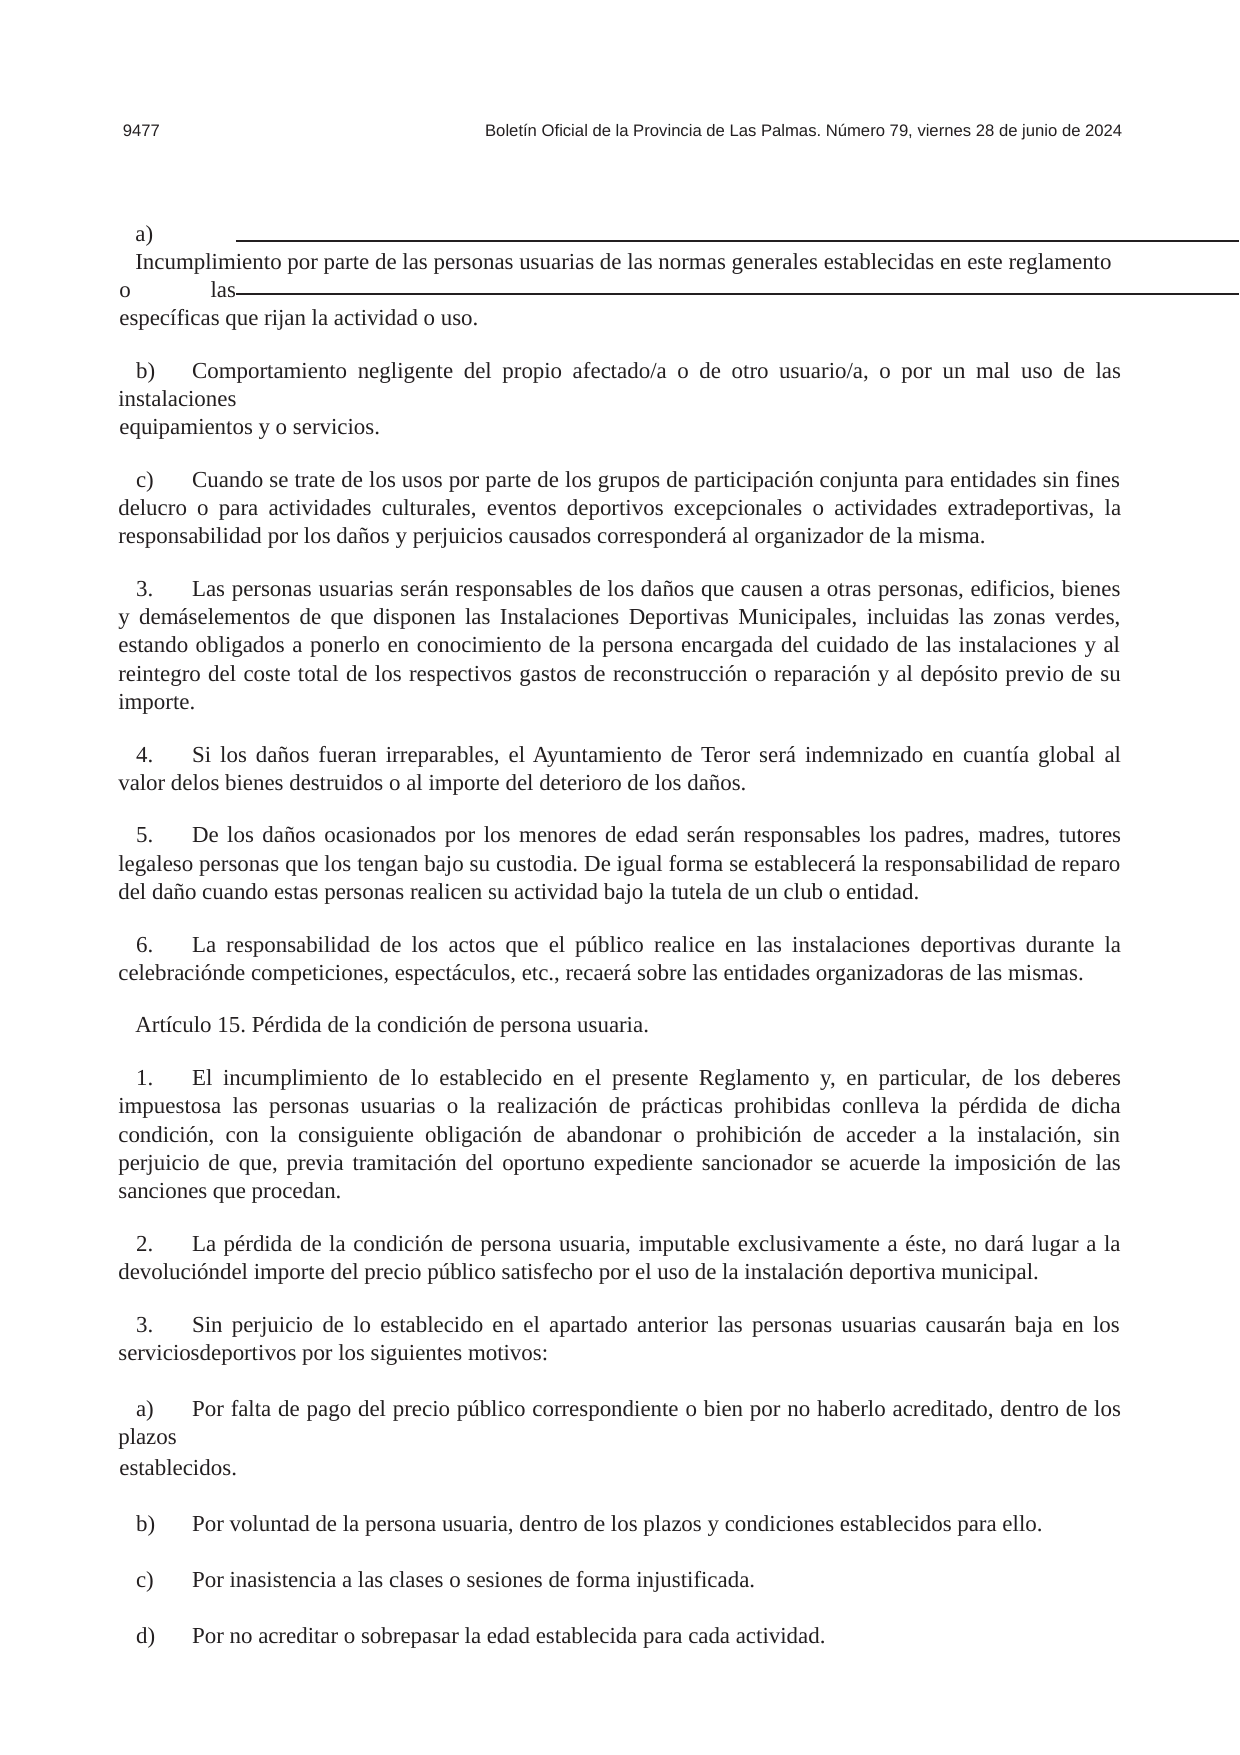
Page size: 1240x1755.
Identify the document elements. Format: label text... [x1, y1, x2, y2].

list El incumplimiento de lo establecido en el presente Reglamento y, en particular, de los deberes impuestosa las personas usuarias o la realización de prácticas prohibidas conlleva la pérdida de dicha condición, con la consiguiente obligación de abandonar o prohibición de acceder a la instalación, sin perjuicio de que, previa tramitación del oportuno expediente sancionador se acuerde la imposición de las sanciones que procedan. [118, 1064, 1122, 1203]
list Por voluntad de la persona usuaria, dentro de los plazos y condiciones establecidos para ello. [118, 1510, 1122, 1536]
list Las personas usuarias serán responsables de los daños que causen a otras personas, edificios, bienes y demáselementos de que disponen las Instalaciones Deportivas Municipales, incluidas las zonas verdes, estando obligados a ponerlo en conocimiento de la persona encargada del cuidado de las instalaciones y al reintegro del coste total de los respectivos gastos de reconstrucción o reparación y al depósito previo de su importe. [118, 575, 1122, 714]
list Si los daños fueran irreparables, el Ayuntamiento de Teror será indemnizado en cuantía global al valor delos bienes destruidos o al importe del deterioro de los daños. [118, 741, 1122, 795]
text establecidos. [119, 1454, 1122, 1480]
text a) Incumplimiento por parte de las personas usuarias de las normas generales establecidas en este reglamento [135, 220, 1122, 274]
list Comportamiento negligente del propio afectado/a o de otro usuario/a, o por un mal uso de las instalaciones [118, 357, 1122, 412]
text o las específicas que rijan la actividad o uso. [119, 276, 1122, 331]
text Artículo 15. Pérdida de la condición de persona usuaria. [135, 1012, 1122, 1038]
text equipamientos y o servicios. [119, 413, 1122, 440]
list Por inasistencia a las clases o sesiones de forma injustificada. [118, 1566, 1122, 1592]
list Por no acreditar o sobrepasar la edad establecida para cada actividad. [118, 1622, 1122, 1648]
list De los daños ocasionados por los menores de edad serán responsables los padres, madres, tutores legaleso personas que los tengan bajo su custodia. De igual forma se establecerá la responsabilidad de reparo del daño cuando estas personas realicen su actividad bajo la tutela de un club o entidad. [118, 822, 1122, 904]
list Cuando se trate de los usos por parte de los grupos de participación conjunta para entidades sin fines delucro o para actividades culturales, eventos deportivos excepcionales o actividades extradeportivas, la responsabilidad por los daños y perjuicios causados corresponderá al organizador de la misma. [118, 466, 1122, 549]
list La pérdida de la condición de persona usuaria, imputable exclusivamente a éste, no dará lugar a la devolucióndel importe del precio público satisfecho por el uso de la instalación deportiva municipal. [118, 1230, 1122, 1284]
list La responsabilidad de los actos que el público realice en las instalaciones deportivas durante la celebraciónde competiciones, espectáculos, etc., recaerá sobre las entidades organizadoras de las mismas. [118, 931, 1122, 985]
list Por falta de pago del precio público correspondiente o bien por no haberlo acreditado, dentro de los plazos [118, 1395, 1122, 1449]
list Sin perjuicio de lo establecido en el apartado anterior las personas usuarias causarán baja en los serviciosdeportivos por los siguientes motivos: [118, 1311, 1122, 1365]
